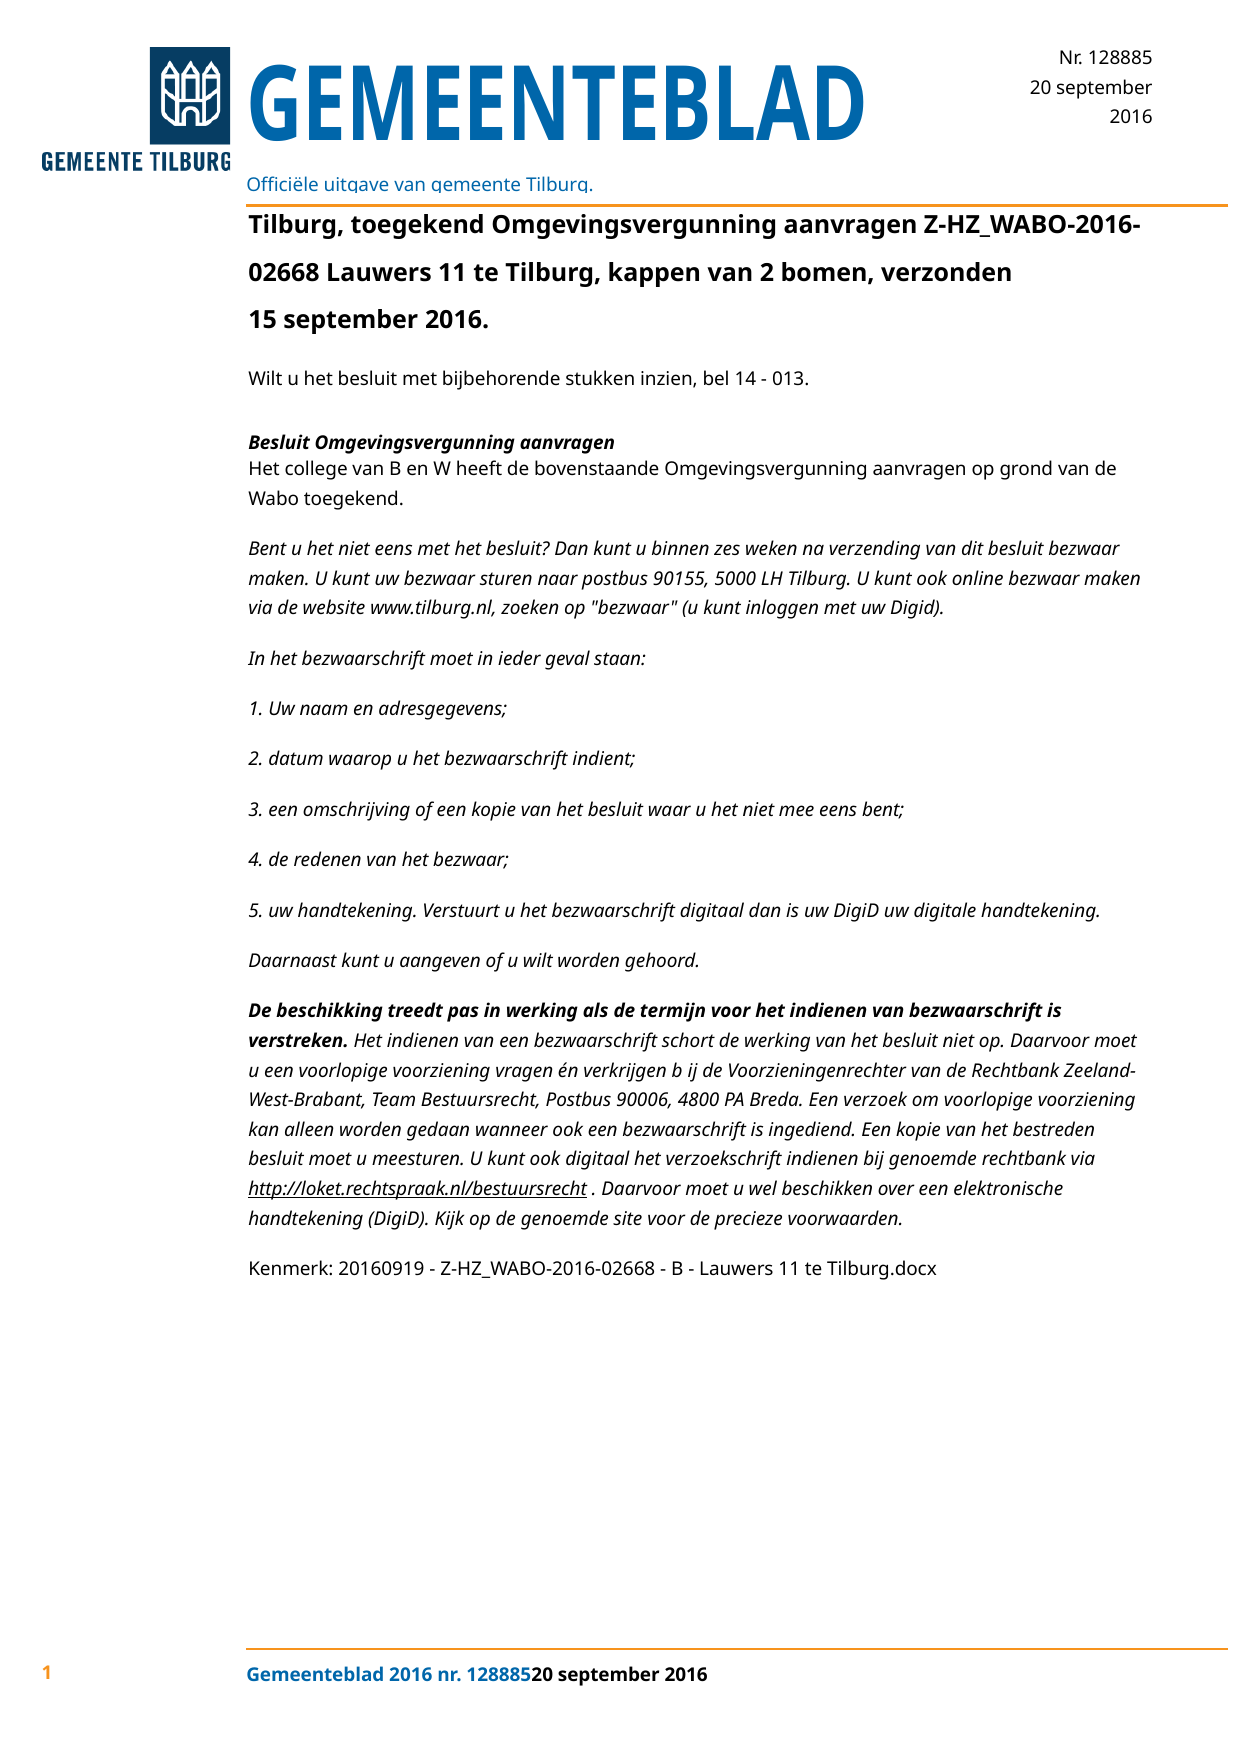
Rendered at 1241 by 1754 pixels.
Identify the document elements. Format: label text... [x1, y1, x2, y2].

text 4. de redenen van het bezwaar; [248, 846, 1152, 872]
text De beschikking treedt pas in werking als de termijn voor het indienen van bezwaarschrift is verstreken. Het indienen van een bezwaarschrift schort de werking van het besluit niet op. Daarvoor moet u een voorlopige voorziening vragen én verkrijgen b ij de Voorzieningenrechter van de Rechtbank Zeeland-West-Brabant, Team Bestuursrecht, Postbus 90006, 4800 PA Breda. Een verzoek om voorlopige voorziening kan alleen worden gedaan wanneer ook een bezwaarschrift is ingediend. Een kopie van het bestreden besluit moet u meesturen. U kunt ook digitaal het verzoekschrift indienen bij genoemde rechtbank via http://loket.rechtspraak.nl/bestuursrecht . Daarvoor moet u wel beschikken over een elektronische handtekening (DigiD). Kijk op de genoemde site voor de precieze voorwaarden. [248, 998, 1152, 1231]
text Wilt u het besluit met bijbehorende stukken inzien, bel 14 - 013. [248, 366, 1152, 391]
text Daarnaast kunt u aangeven of u wilt worden gehoord. [248, 947, 1152, 973]
text 3. een omschrijving of een kopie van het besluit waar u het niet mee eens bent; [248, 796, 1152, 822]
picture [41, 47, 231, 172]
text 1. Uw naam en adresgegevens; [248, 695, 1152, 721]
text 2. datum waarop u het bezwaarschrift indient; [248, 746, 1152, 771]
text Kenmerk: 20160919 - Z-HZ_WABO-2016-02668 - B - Lauwers 11 te Tilburg.docx [248, 1255, 1152, 1281]
text Het college van B en W heeft de bovenstaande Omgevingsvergunning aanvragen op grond van de Wabo toegekend. [248, 455, 1152, 511]
text In het bezwaarschrift moet in ieder geval staan: [248, 645, 1152, 671]
text Bent u het niet eens met het besluit? Dan kunt u binnen zes weken na verzending van dit besluit bezwaar maken. U kunt uw bezwaar sturen naar postbus 90155, 5000 LH Tilburg. U kunt ook online bezwaar maken via de website www.tilburg.nl, zoeken op "bezwaar" (u kunt inloggen met uw Digid). [248, 535, 1152, 620]
text Tilburg, toegekend Omgevingsvergunning aanvragen Z-HZ_WABO-2016-02668 Lauwers 11 te Tilburg, kappen van 2 bomen, verzonden 15 september 2016. [248, 207, 1152, 336]
text 5. uw handtekening. Verstuurt u het bezwaarschrift digitaal dan is uw DigiD uw digitale handtekening. [248, 897, 1152, 923]
text Besluit Omgevingsvergunning aanvragen [248, 429, 1152, 455]
